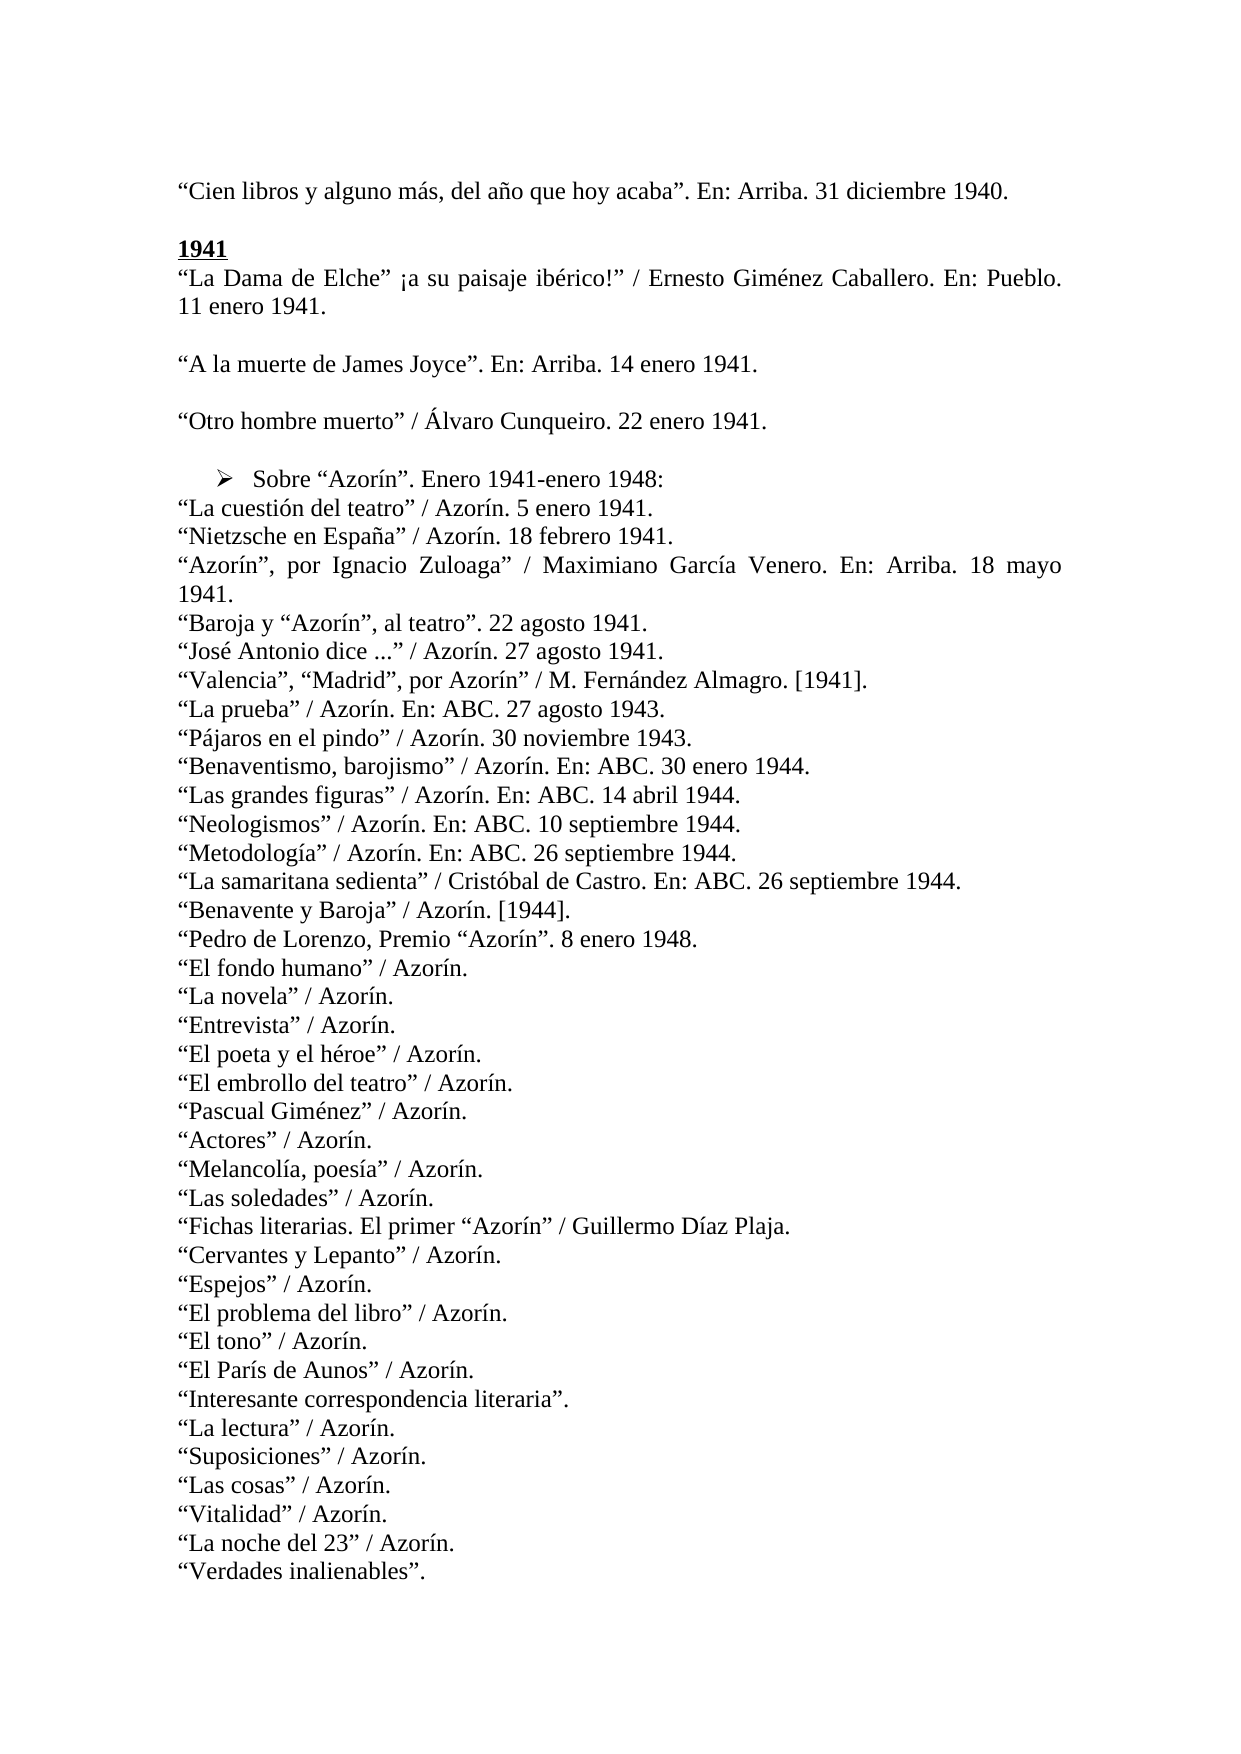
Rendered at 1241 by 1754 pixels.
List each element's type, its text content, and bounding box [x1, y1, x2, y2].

text “El fondo humano” / Azorín. [177, 953, 1063, 981]
list Sobre “Azorín”. Enero 1941-enero 1948: [215, 464, 1063, 493]
text “Pedro de Lorenzo, Premio “Azorín”. 8 enero 1948. [177, 924, 1063, 953]
text “Fichas literarias. El primer “Azorín” / Guillermo Díaz Plaja. [177, 1211, 1063, 1240]
text “La cuestión del teatro” / Azorín. 5 enero 1941. [177, 493, 1063, 521]
text “El poeta y el héroe” / Azorín. [177, 1039, 1063, 1068]
text “Cien libros y alguno más, del año que hoy acaba”. En: Arriba. 31 diciembre 1940. [177, 176, 1063, 205]
text “Melancolía, poesía” / Azorín. [177, 1154, 1063, 1183]
text “La lectura” / Azorín. [177, 1413, 1063, 1441]
text “Las soledades” / Azorín. [177, 1183, 1063, 1211]
text “José Antonio dice ...” / Azorín. 27 agosto 1941. [177, 636, 1063, 665]
text “Actores” / Azorín. [177, 1125, 1063, 1154]
text “Baroja y “Azorín”, al teatro”. 22 agosto 1941. [177, 608, 1063, 636]
text “Pájaros en el pindo” / Azorín. 30 noviembre 1943. [177, 723, 1063, 751]
text “Interesante correspondencia literaria”. [177, 1384, 1063, 1413]
text “La novela” / Azorín. [177, 981, 1063, 1010]
text “Benaventismo, barojismo” / Azorín. En: ABC. 30 enero 1944. [177, 751, 1063, 780]
text “Metodología” / Azorín. En: ABC. 26 septiembre 1944. [177, 838, 1063, 866]
text “El problema del libro” / Azorín. [177, 1298, 1063, 1326]
text “Valencia”, “Madrid”, por Azorín” / M. Fernández Almagro. [1941]. [177, 665, 1063, 694]
text “Entrevista” / Azorín. [177, 1010, 1063, 1039]
text “Otro hombre muerto” / Álvaro Cunqueiro. 22 enero 1941. [177, 406, 1063, 435]
text “El tono” / Azorín. [177, 1326, 1063, 1355]
text “El embrollo del teatro” / Azorín. [177, 1068, 1063, 1096]
text “Neologismos” / Azorín. En: ABC. 10 septiembre 1944. [177, 809, 1063, 838]
text “La Dama de Elche” ¡a su paisaje ibérico!” / Ernesto Giménez Caballero. En: Pueblo. 11 enero 1941. [177, 263, 1063, 320]
text “Las cosas” / Azorín. [177, 1470, 1063, 1499]
text “A la muerte de James Joyce”. En: Arriba. 14 enero 1941. [177, 349, 1063, 378]
text “La noche del 23” / Azorín. [177, 1528, 1063, 1556]
text “La prueba” / Azorín. En: ABC. 27 agosto 1943. [177, 694, 1063, 723]
text “Nietzsche en España” / Azorín. 18 febrero 1941. [177, 521, 1063, 550]
text “Cervantes y Lepanto” / Azorín. [177, 1240, 1063, 1269]
text “Suposiciones” / Azorín. [177, 1441, 1063, 1470]
text “El París de Aunos” / Azorín. [177, 1355, 1063, 1384]
text “Verdades inalienables”. [177, 1556, 1063, 1585]
text “Azorín”, por Ignacio Zuloaga” / Maximiano García Venero. En: Arriba. 18 mayo 1941. [177, 550, 1063, 608]
text “La samaritana sedienta” / Cristóbal de Castro. En: ABC. 26 septiembre 1944. [177, 866, 1063, 895]
text “Vitalidad” / Azorín. [177, 1499, 1063, 1528]
text “Las grandes figuras” / Azorín. En: ABC. 14 abril 1944. [177, 780, 1063, 809]
text “Espejos” / Azorín. [177, 1269, 1063, 1298]
text “Benavente y Baroja” / Azorín. [1944]. [177, 895, 1063, 924]
text 1941 [177, 234, 1063, 263]
text “Pascual Giménez” / Azorín. [177, 1096, 1063, 1125]
